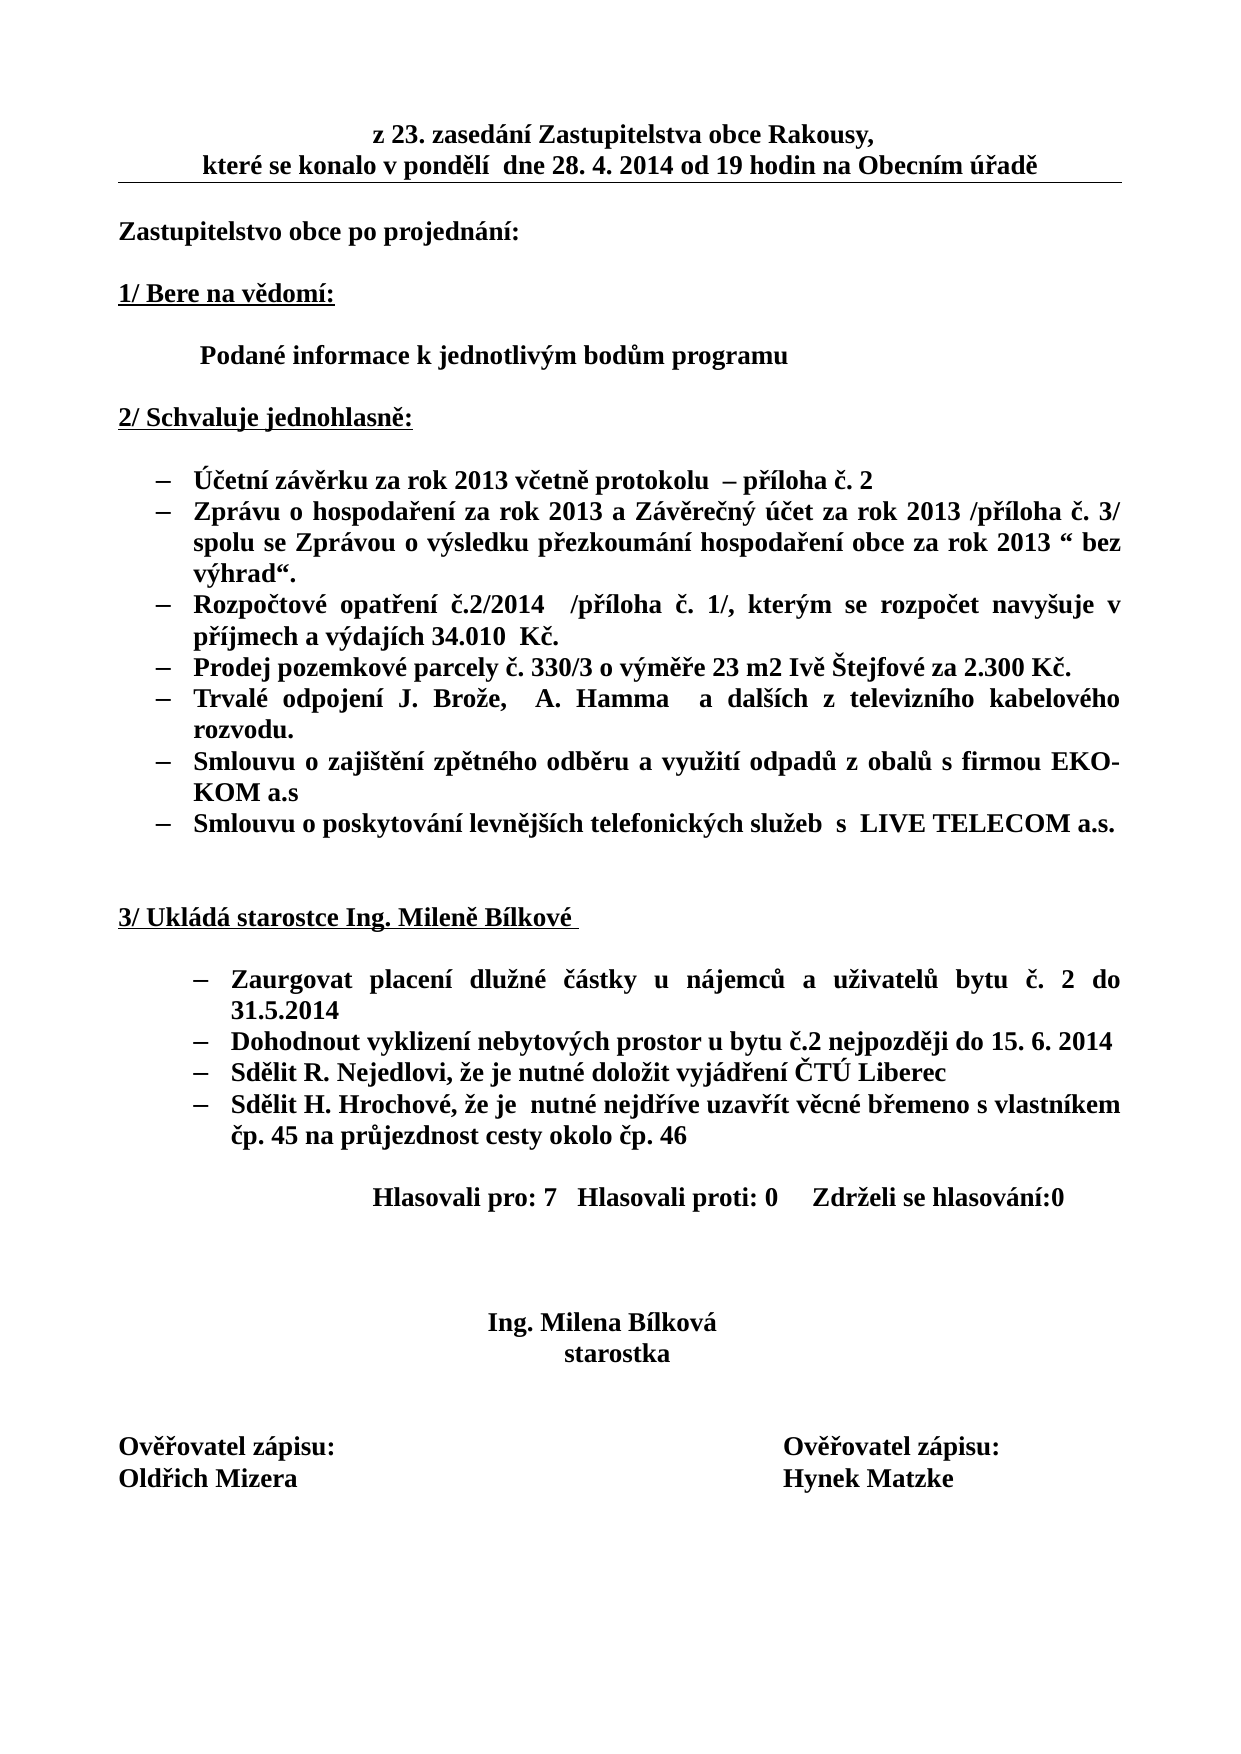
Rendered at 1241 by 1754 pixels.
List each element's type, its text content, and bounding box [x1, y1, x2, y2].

list Zprávu o hospodaření za rok 2013 a Závěrečný účet za rok 2013 /příloha č. 3/ spolu se Zprávou o výsledku přezkoumání hospodaření obce za rok 2013 “ bez výhrad“. [156, 495, 1122, 589]
text 1/ Bere na vědomí: [118, 277, 1122, 308]
list Účetní závěrku za rok 2013 včetně protokolu – příloha č. 2 [156, 464, 1122, 495]
text které se konalo v pondělí dne 28. 4. 2014 od 19 hodin na Obecním úřadě [118, 149, 1122, 182]
text 2/ Schvaluje jednohlasně: [118, 402, 1122, 433]
list Dohodnout vyklizení nebytových prostor u bytu č.2 nejpozději do 15. 6. 2014 [193, 1025, 1122, 1057]
list Sdělit R. Nejedlovi, že je nutné doložit vyjádření ČTÚ Liberec [193, 1057, 1122, 1088]
list Smlouvu o zajištění zpětného odběru a využití odpadů z obalů s firmou EKO-KOM a.s [156, 745, 1122, 807]
list Smlouvu o poskytování levnějších telefonických služeb s LIVE TELECOM a.s. [156, 807, 1122, 838]
text starostka [118, 1337, 1122, 1368]
list Podané informace k jednotlivým bodům programu [156, 339, 1122, 370]
text z 23. zasedání Zastupitelstva obce Rakousy, [118, 118, 1122, 149]
list Prodej pozemkové parcely č. 330/3 o výměře 23 m2 Ivě Štejfové za 2.300 Kč. [156, 651, 1122, 682]
text 3/ Ukládá starostce Ing. Mileně Bílkové [118, 901, 1122, 932]
list Trvalé odpojení J. Brože, A. Hamma a dalších z televizního kabelového rozvodu. [156, 682, 1122, 745]
list Zaurgovat placení dlužné částky u nájemců a uživatelů bytu č. 2 do 31.5.2014 [193, 963, 1122, 1025]
text Ověřovatel zápisu: Ověřovatel zápisu: [118, 1431, 1122, 1462]
text Zastupitelstvo obce po projednání: [118, 215, 1122, 246]
list Hlasovali pro: 7 Hlasovali proti: 0 Zdrželi se hlasování:0 [193, 1181, 1122, 1212]
list Sdělit H. Hrochové, že je nutné nejdříve uzavřít věcné břemeno s vlastníkem čp. 45 na průjezdnost cesty okolo čp. 46 [193, 1088, 1122, 1150]
text Ing. Milena Bílková [118, 1306, 1122, 1337]
text Oldřich Mizera Hynek Matzke [118, 1462, 1122, 1493]
list Rozpočtové opatření č.2/2014 /příloha č. 1/, kterým se rozpočet navyšuje v příjmech a výdajích 34.010 Kč. [156, 589, 1122, 651]
